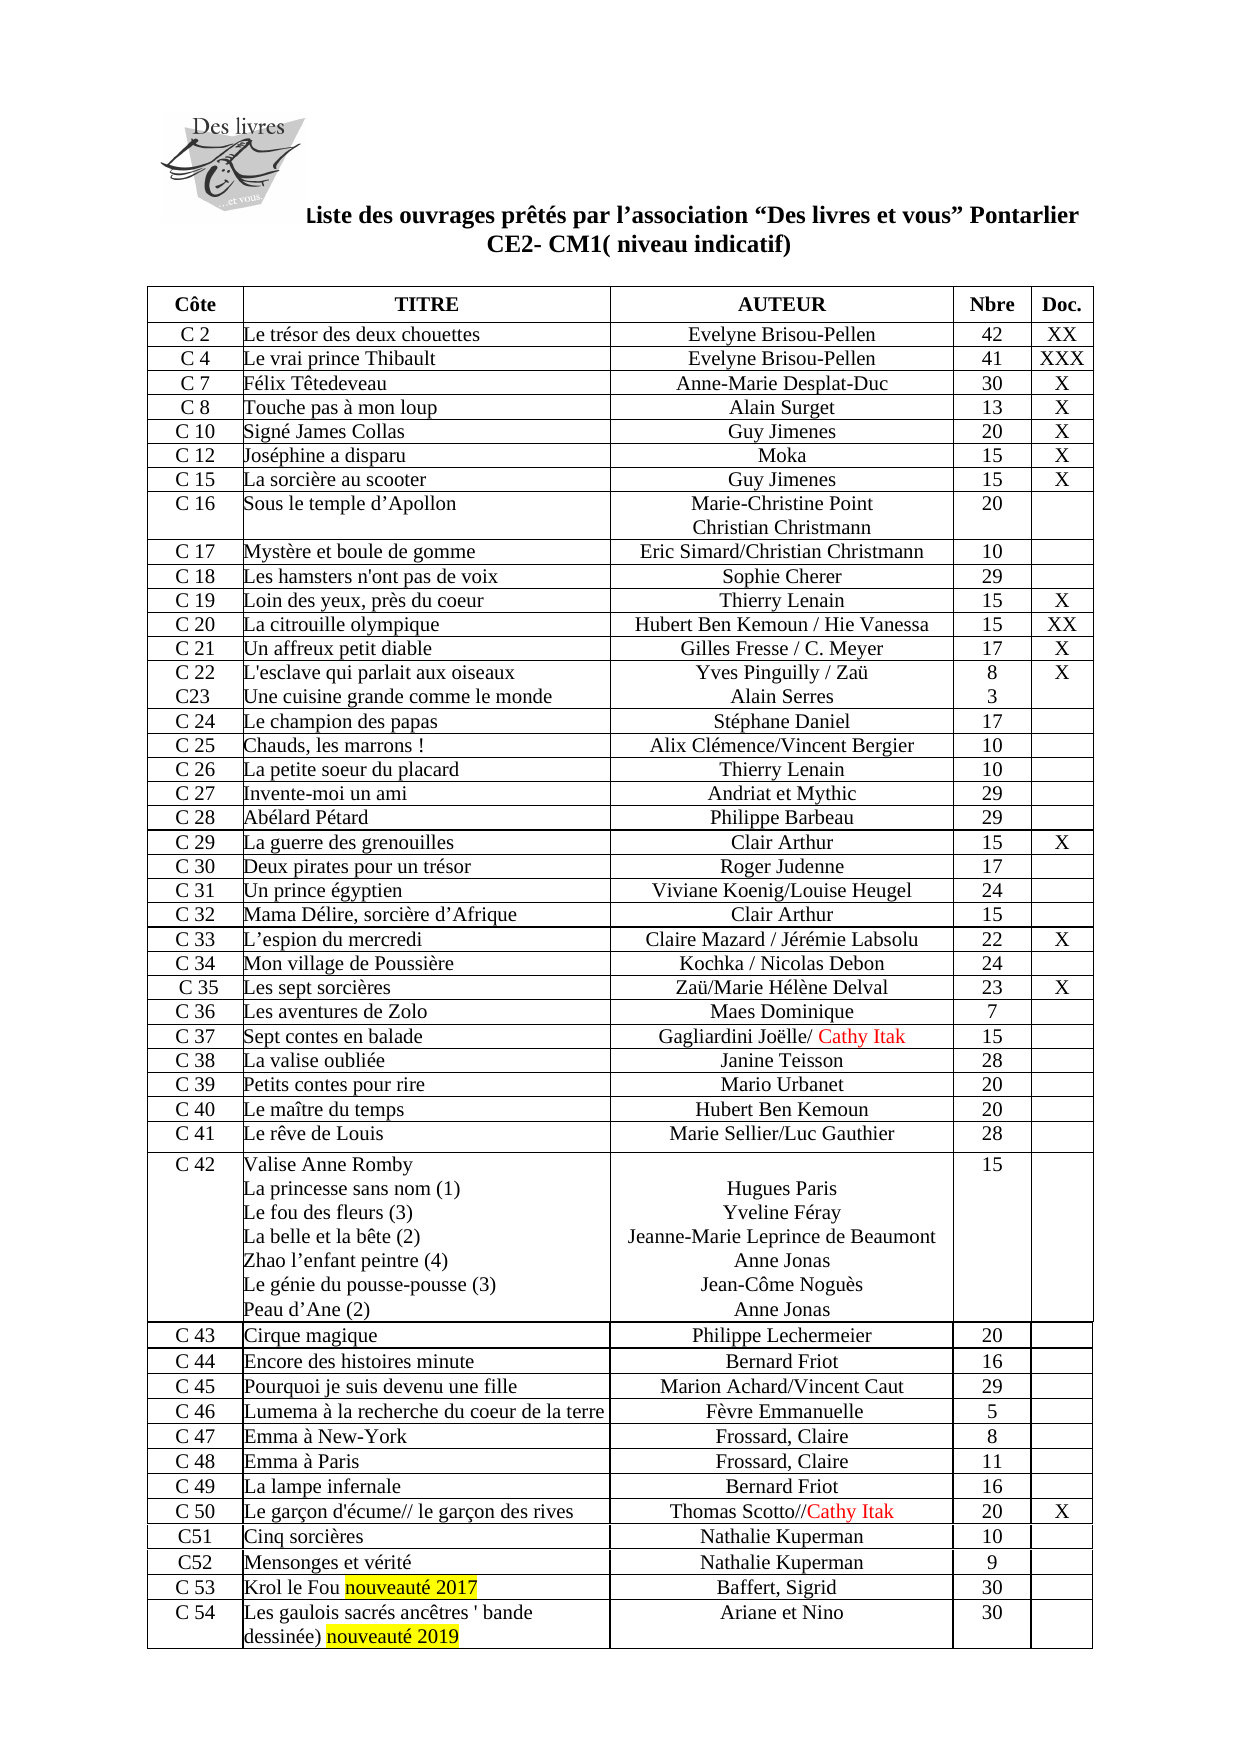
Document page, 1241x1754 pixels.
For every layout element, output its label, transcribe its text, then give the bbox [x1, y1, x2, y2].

table_cell 23 [954, 976, 1031, 999]
table_cell Nathalie Kuperman [611, 1550, 952, 1574]
table_cell C51 [148, 1525, 242, 1548]
table_cell 20 [954, 1499, 1030, 1523]
table_cell 17 [954, 709, 1031, 733]
table_cell La valise oubliée [244, 1049, 610, 1072]
table_cell [1032, 492, 1093, 539]
table_cell Invente-moi un ami [244, 782, 610, 805]
table_cell C 33 [148, 928, 243, 951]
table_cell Baffert, Sigrid [611, 1575, 952, 1599]
table_cell Mario Urbanet [611, 1073, 953, 1096]
table_cell C 2 [148, 323, 243, 346]
table_cell C 4 [148, 347, 243, 370]
table_cell 8 [954, 1424, 1030, 1448]
table_cell Gagliardini Joëlle/ Cathy Itak [611, 1025, 953, 1048]
table_header AUTEUR [611, 287, 953, 322]
table_cell C 44 [148, 1349, 242, 1373]
table_cell Loin des yeux, près du coeur [244, 589, 610, 612]
table_cell Le rêve de Louis [244, 1122, 610, 1152]
table_cell C 29 [148, 831, 243, 854]
table_cell C 18 [148, 565, 243, 588]
table_cell C 12 [148, 444, 243, 467]
table_cell [1032, 806, 1093, 829]
table_cell [1032, 1600, 1092, 1648]
table_cell 15 [954, 589, 1031, 612]
table_cell 10 [954, 1525, 1030, 1548]
table_cell 9 [954, 1550, 1030, 1574]
table_cell XX [1032, 613, 1093, 636]
list CE2- CM1( niveau indicatif) [118, 229, 1122, 258]
table_cell 15 [954, 444, 1031, 467]
table_cell 15 [954, 1025, 1031, 1048]
table_cell 10 [954, 734, 1031, 757]
table_cell 15 [954, 468, 1031, 491]
table_cell C 24 [148, 709, 243, 733]
table_cell X [1032, 589, 1093, 612]
table_cell 29 [954, 1374, 1030, 1398]
table_cell 20 [954, 492, 1031, 539]
table_cell 28 [954, 1122, 1031, 1152]
table_cell C 53 [148, 1575, 242, 1599]
table_cell C 34 [148, 952, 243, 975]
table_cell L’espion du mercredi [244, 928, 610, 951]
table_cell Thierry Lenain [611, 589, 953, 612]
table_cell X [1032, 1499, 1092, 1523]
table_cell Félix Têtedeveau [244, 371, 610, 394]
table_cell 24 [954, 952, 1031, 975]
table_cell 20 [954, 1097, 1031, 1121]
table_cell 41 [954, 347, 1031, 370]
table_cell Clair Arthur [611, 903, 953, 926]
table_cell C 20 [148, 613, 243, 636]
table_cell 29 [954, 565, 1031, 588]
table_cell [1032, 1097, 1093, 1121]
table_cell Nathalie Kuperman [611, 1525, 952, 1548]
table_cell 20 [954, 1323, 1030, 1347]
table_cell Marion Achard/Vincent Caut [611, 1374, 952, 1398]
table_cell La sorcière au scooter [244, 468, 610, 491]
table_cell 24 [954, 879, 1031, 902]
table_cell [1032, 1449, 1092, 1473]
table_cell Chauds, les marrons ! [244, 734, 610, 757]
table_cell Un prince égyptien [244, 879, 610, 902]
table_cell C52 [148, 1550, 242, 1574]
table_cell 13 [954, 395, 1031, 419]
table_cell [1032, 1153, 1093, 1321]
table_cell La citrouille olympique [244, 613, 610, 636]
table_cell Gilles Fresse / C. Meyer [611, 637, 953, 660]
table_cell C 25 [148, 734, 243, 757]
table_header TITRE [244, 287, 610, 322]
table_cell [1032, 1575, 1092, 1599]
table_cell [1032, 855, 1093, 878]
table_cell C 10 [148, 420, 243, 443]
table_cell [1032, 782, 1093, 805]
table_cell [1032, 1073, 1093, 1096]
table_cell Roger Judenne [611, 855, 953, 878]
table_cell C 43 [148, 1323, 242, 1347]
table_cell Le trésor des deux chouettes [244, 323, 610, 346]
table_cell 29 [954, 782, 1031, 805]
table_cell [1032, 1000, 1093, 1024]
table_cell C 22 C23 [148, 661, 243, 708]
table_cell 15 [954, 831, 1031, 854]
table_cell C 19 [148, 589, 243, 612]
table_cell Mystère et boule de gomme [244, 540, 610, 564]
table_cell C 54 [148, 1600, 242, 1648]
table_cell [1032, 879, 1093, 902]
table_header Nbre [954, 287, 1031, 322]
table_cell X [1032, 976, 1093, 999]
table_cell Alix Clémence/Vincent Bergier [611, 734, 953, 757]
table_cell [1032, 1323, 1092, 1347]
table_cell Le vrai prince Thibault [244, 347, 610, 370]
table_cell C 39 [148, 1073, 243, 1096]
table_cell Stéphane Daniel [611, 709, 953, 733]
table_cell C 26 [148, 758, 243, 781]
table_cell Philippe Lechermeier [611, 1323, 952, 1347]
table_cell X [1032, 928, 1093, 951]
table_cell C 35 [148, 976, 243, 999]
table_cell Marie Sellier/Luc Gauthier [611, 1122, 953, 1152]
table_cell Mama Délire, sorcière d’Afrique [244, 903, 610, 926]
table_cell Les aventures de Zolo [244, 1000, 610, 1024]
table_cell Bernard Friot [611, 1474, 952, 1498]
table_cell C 40 [148, 1097, 243, 1121]
table_cell 20 [954, 1073, 1031, 1096]
table_cell 42 [954, 323, 1031, 346]
table_cell Emma à New-York [244, 1424, 609, 1448]
table_cell C 45 [148, 1374, 242, 1398]
table_cell X [1032, 831, 1093, 854]
table_cell [1032, 1049, 1093, 1072]
table_cell C 7 [148, 371, 243, 394]
table_cell Emma à Paris [244, 1449, 609, 1473]
table_cell C 16 [148, 492, 243, 539]
table_cell 30 [954, 371, 1031, 394]
table_cell Les gaulois sacrés ancêtres ' bande dessinée) nouveauté 2019 [244, 1600, 609, 1648]
table_cell 8 3 [954, 661, 1031, 708]
table_cell C 31 [148, 879, 243, 902]
table_cell Le maître du temps [244, 1097, 610, 1121]
table_cell 22 [954, 928, 1031, 951]
table_cell [1032, 758, 1093, 781]
table_cell 15 [954, 1153, 1031, 1321]
table_cell Thomas Scotto//Cathy Itak [611, 1499, 952, 1523]
table_cell 30 [954, 1575, 1030, 1599]
table_cell [1032, 1550, 1092, 1574]
table_cell C 17 [148, 540, 243, 564]
table_cell Sept contes en balade [244, 1025, 610, 1048]
table_cell 16 [954, 1349, 1030, 1373]
table_cell Valise Anne Romby La princesse sans nom (1) Le fou des fleurs (3) La belle et la bête (2) Zhao l’enfant peintre (4) Le génie du pousse-pousse (3) Peau d’Ane (2) [244, 1153, 610, 1321]
table_cell Encore des histoires minute [244, 1349, 609, 1373]
table_cell C 37 [148, 1025, 243, 1048]
table_cell X [1032, 395, 1093, 419]
table_cell Les hamsters n'ont pas de voix [244, 565, 610, 588]
table_cell Janine Teisson [611, 1049, 953, 1072]
table_cell Un affreux petit diable [244, 637, 610, 660]
table_cell Signé James Collas [244, 420, 610, 443]
table_cell [1032, 1374, 1092, 1398]
table_cell Ariane et Nino [611, 1600, 952, 1648]
table_cell La lampe infernale [244, 1474, 609, 1498]
table_cell Hugues Paris Yveline Féray Jeanne-Marie Leprince de Beaumont Anne Jonas Jean-Côme Noguès Anne Jonas [611, 1153, 953, 1321]
table_cell Evelyne Brisou-Pellen [611, 347, 953, 370]
table_cell Bernard Friot [611, 1349, 952, 1373]
table_cell C 49 [148, 1474, 242, 1498]
table_cell C 46 [148, 1399, 242, 1423]
table_cell 10 [954, 758, 1031, 781]
table_cell [1032, 540, 1093, 564]
table_header Doc. [1032, 287, 1093, 322]
table_cell Claire Mazard / Jérémie Labsolu [611, 928, 953, 951]
table_cell Le champion des papas [244, 709, 610, 733]
table_cell [1032, 903, 1093, 926]
table_cell Deux pirates pour un trésor [244, 855, 610, 878]
table_cell Joséphine a disparu [244, 444, 610, 467]
table_cell Le garçon d'écume// le garçon des rives [244, 1499, 609, 1523]
table_cell Krol le Fou nouveauté 2017 [244, 1575, 609, 1599]
table_cell Anne-Marie Desplat-Duc [611, 371, 953, 394]
table_cell X [1032, 420, 1093, 443]
table_cell Abélard Pétard [244, 806, 610, 829]
table_cell X [1032, 661, 1093, 708]
table_header Côte [148, 287, 243, 322]
table_cell C 8 [148, 395, 243, 419]
table_cell Frossard, Claire [611, 1424, 952, 1448]
table_cell 7 [954, 1000, 1031, 1024]
table_cell 11 [954, 1449, 1030, 1473]
table_cell [1032, 1424, 1092, 1448]
table_cell 29 [954, 806, 1031, 829]
table_cell [1032, 734, 1093, 757]
table_cell Kochka / Nicolas Debon [611, 952, 953, 975]
table_cell X [1032, 444, 1093, 467]
table_cell 5 [954, 1399, 1030, 1423]
table_cell Marie-Christine Point Christian Christmann [611, 492, 953, 539]
table_cell Hubert Ben Kemoun [611, 1097, 953, 1121]
table_cell Les sept sorcières [244, 976, 610, 999]
table_cell X [1032, 468, 1093, 491]
table_cell L'esclave qui parlait aux oiseaux Une cuisine grande comme le monde [244, 661, 610, 708]
table_cell 28 [954, 1049, 1031, 1072]
table_cell C 32 [148, 903, 243, 926]
table_cell C 38 [148, 1049, 243, 1072]
table_cell Viviane Koenig/Louise Heugel [611, 879, 953, 902]
table_cell Lumema à la recherche du coeur de la terre [244, 1399, 609, 1423]
table_cell Moka [611, 444, 953, 467]
table_cell [1032, 1349, 1092, 1373]
table_cell La petite soeur du placard [244, 758, 610, 781]
table_cell XX [1032, 323, 1093, 346]
table_cell C 28 [148, 806, 243, 829]
table_cell Alain Surget [611, 395, 953, 419]
table_cell Yves Pinguilly / Zaü Alain Serres [611, 661, 953, 708]
table_cell Cirque magique [244, 1323, 609, 1347]
table_cell C 42 [148, 1153, 243, 1321]
table_cell C 27 [148, 782, 243, 805]
table_cell Thierry Lenain [611, 758, 953, 781]
table_cell Sous le temple d’Apollon [244, 492, 610, 539]
table_cell [1032, 709, 1093, 733]
table_cell 30 [954, 1600, 1030, 1648]
table_cell C 36 [148, 1000, 243, 1024]
table_cell Philippe Barbeau [611, 806, 953, 829]
table_cell Cinq sorcières [244, 1525, 609, 1548]
table_cell C 21 [148, 637, 243, 660]
table_cell [1032, 952, 1093, 975]
table_cell Mensonges et vérité [244, 1550, 609, 1574]
table_cell [1032, 1399, 1092, 1423]
table_cell 17 [954, 855, 1031, 878]
table_cell [1032, 1122, 1093, 1152]
table_cell 10 [954, 540, 1031, 564]
table_cell [1032, 1025, 1093, 1048]
table_cell Eric Simard/Christian Christmann [611, 540, 953, 564]
table_cell C 30 [148, 855, 243, 878]
table_cell C 15 [148, 468, 243, 491]
table_cell Hubert Ben Kemoun / Hie Vanessa [611, 613, 953, 636]
table_cell Guy Jimenes [611, 420, 953, 443]
table_cell Clair Arthur [611, 831, 953, 854]
table_cell X [1032, 637, 1093, 660]
table_cell C 47 [148, 1424, 242, 1448]
table_cell Evelyne Brisou-Pellen [611, 323, 953, 346]
table_cell [1032, 1474, 1092, 1498]
table_cell Pourquoi je suis devenu une fille [244, 1374, 609, 1398]
table_cell 15 [954, 613, 1031, 636]
table_cell Sophie Cherer [611, 565, 953, 588]
table_cell C 41 [148, 1122, 243, 1152]
table_cell 20 [954, 420, 1031, 443]
table_cell 16 [954, 1474, 1030, 1498]
table_cell Mon village de Poussière [244, 952, 610, 975]
table_cell X [1032, 371, 1093, 394]
table_cell Zaü/Marie Hélène Delval [611, 976, 953, 999]
table_cell [1032, 565, 1093, 588]
table_cell Fèvre Emmanuelle [611, 1399, 952, 1423]
table_cell 15 [954, 903, 1031, 926]
table_cell C 48 [148, 1449, 242, 1473]
table_cell [1032, 1525, 1092, 1548]
table_cell Touche pas à mon loup [244, 395, 610, 419]
text Liste des ouvrages prêtés par l’association “Des livres et vous” Pontarlier [118, 111, 1122, 229]
table_cell 17 [954, 637, 1031, 660]
table_cell Frossard, Claire [611, 1449, 952, 1473]
table_cell La guerre des grenouilles [244, 831, 610, 854]
table_cell XXX [1032, 347, 1093, 370]
table_cell Andriat et Mythic [611, 782, 953, 805]
table_cell Petits contes pour rire [244, 1073, 610, 1096]
table_cell Maes Dominique [611, 1000, 953, 1024]
table_cell Guy Jimenes [611, 468, 953, 491]
table_cell C 50 [148, 1499, 242, 1523]
